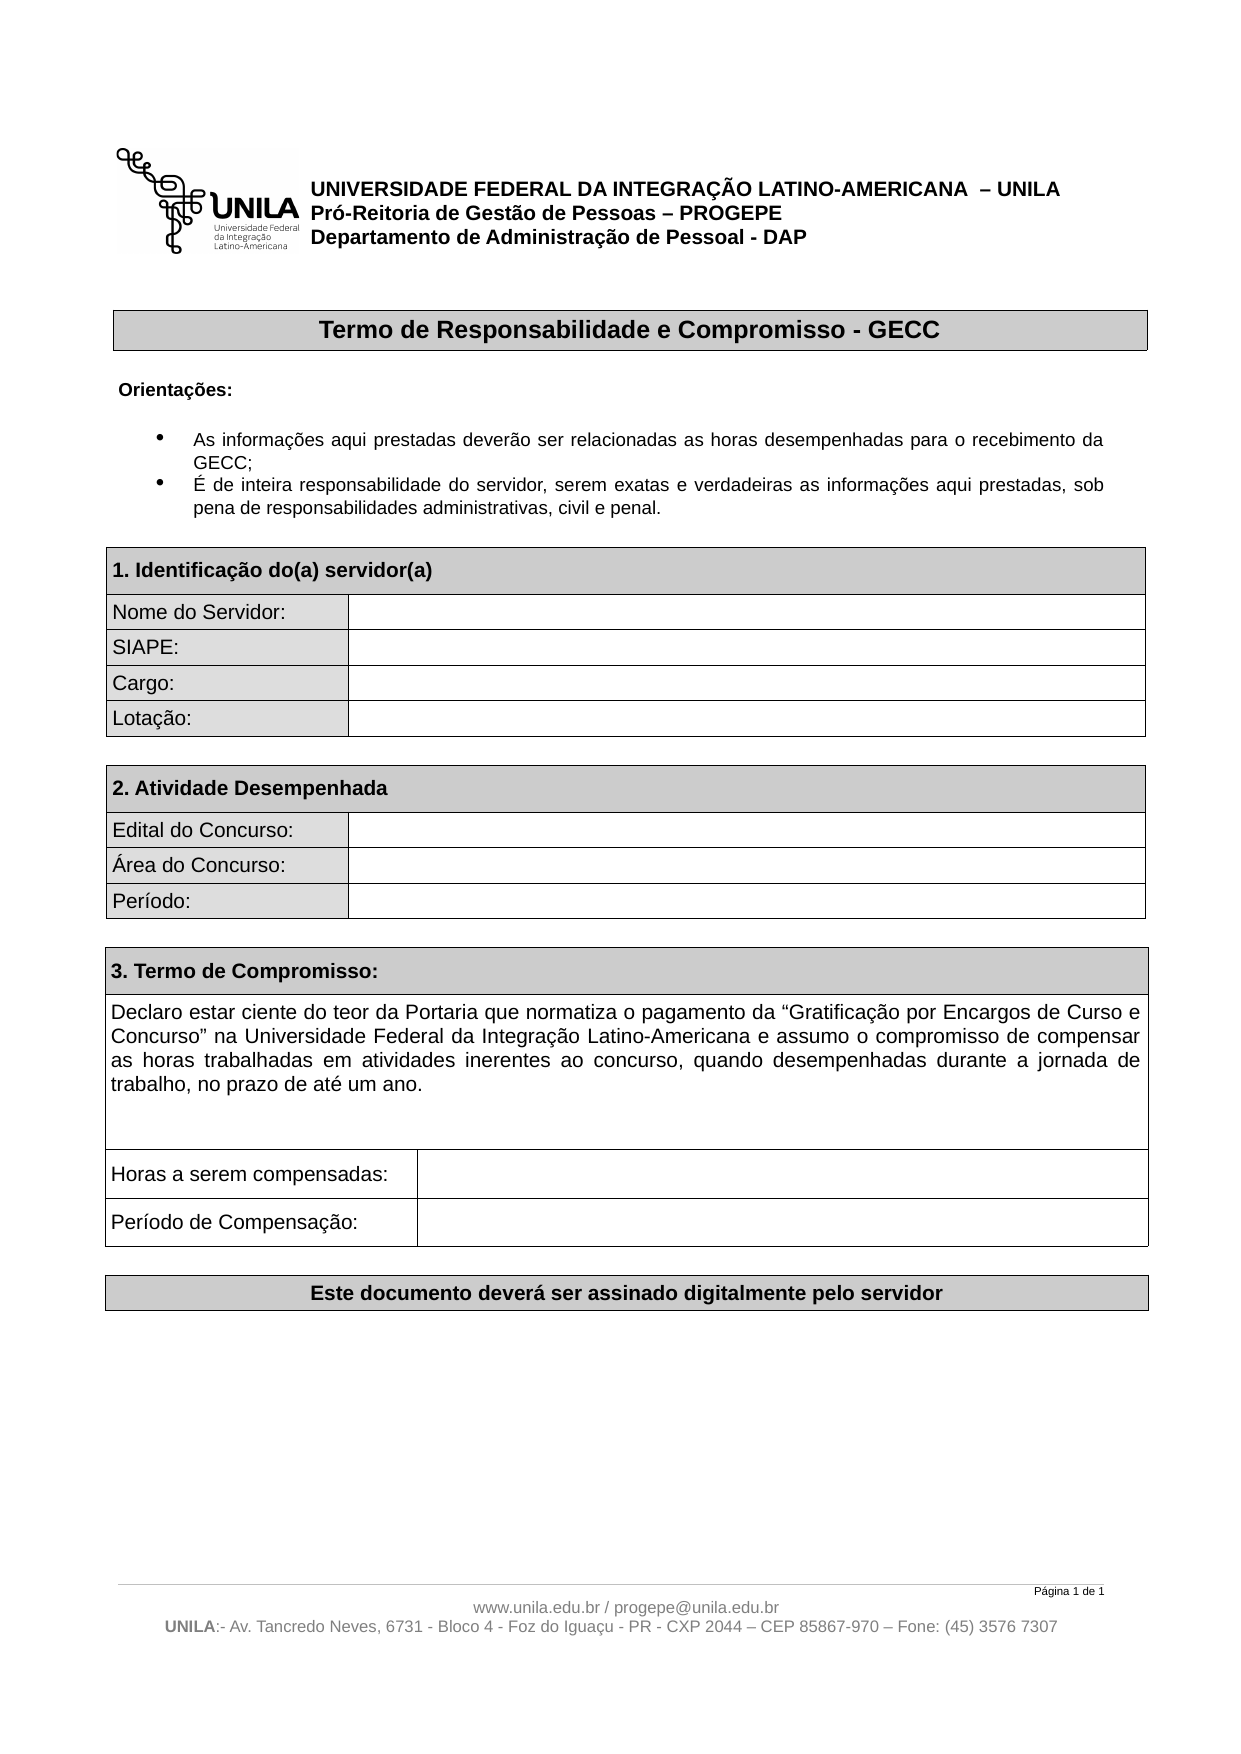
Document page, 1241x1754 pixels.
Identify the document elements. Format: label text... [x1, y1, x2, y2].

table_cell Período de Compensação: [106, 1199, 417, 1246]
table_cell Horas a serem compensadas: [106, 1150, 417, 1197]
table_cell Período: [107, 884, 348, 918]
table_cell [349, 884, 1145, 918]
table_cell [418, 1199, 1148, 1246]
table_cell [418, 1150, 1148, 1197]
table_cell [349, 595, 1145, 629]
table_cell Nome do Servidor: [107, 595, 348, 629]
table_cell Área do Concurso: [107, 848, 348, 883]
list É de inteira responsabilidade do servidor, serem exatas e verdadeiras as informações aqui prestadas, sob pena de responsabilidades administrativas, civil e penal. [156, 473, 1104, 518]
table_cell [349, 848, 1145, 883]
table_cell [349, 666, 1145, 700]
table_header 1. Identificação do(a) servidor(a) [107, 548, 1145, 594]
table_cell [349, 813, 1145, 847]
table_cell SIAPE: [107, 630, 348, 665]
list As informações aqui prestadas deverão ser relacionadas as horas desempenhadas para o recebimento da GECC; [156, 429, 1104, 473]
table_header 2. Atividade Desempenhada [107, 766, 1145, 812]
picture [116, 148, 300, 254]
table_header Termo de Responsabilidade e Compromisso - GECC [114, 311, 1147, 350]
table_header 3. Termo de Compromisso: [106, 948, 1148, 994]
table_cell Edital do Concurso: [107, 813, 348, 847]
text Orientações: [118, 379, 1104, 400]
table_header Este documento deverá ser assinado digitalmente pelo servidor [106, 1276, 1148, 1310]
table_cell Cargo: [107, 666, 348, 700]
table_cell Declaro estar ciente do teor da Portaria que normatiza o pagamento da “Gratificação por Encargos de Curso e Concurso” na Universidade Federal da Integração Latino-Americana e assumo o compromisso de compensar as horas trabalhadas em atividades inerentes ao concurso, quando desempenhadas durante a jornada de trabalho, no prazo de até um ano. [106, 995, 1148, 1149]
table_cell [349, 630, 1145, 665]
table_cell [349, 701, 1145, 736]
table_cell Lotação: [107, 701, 348, 736]
